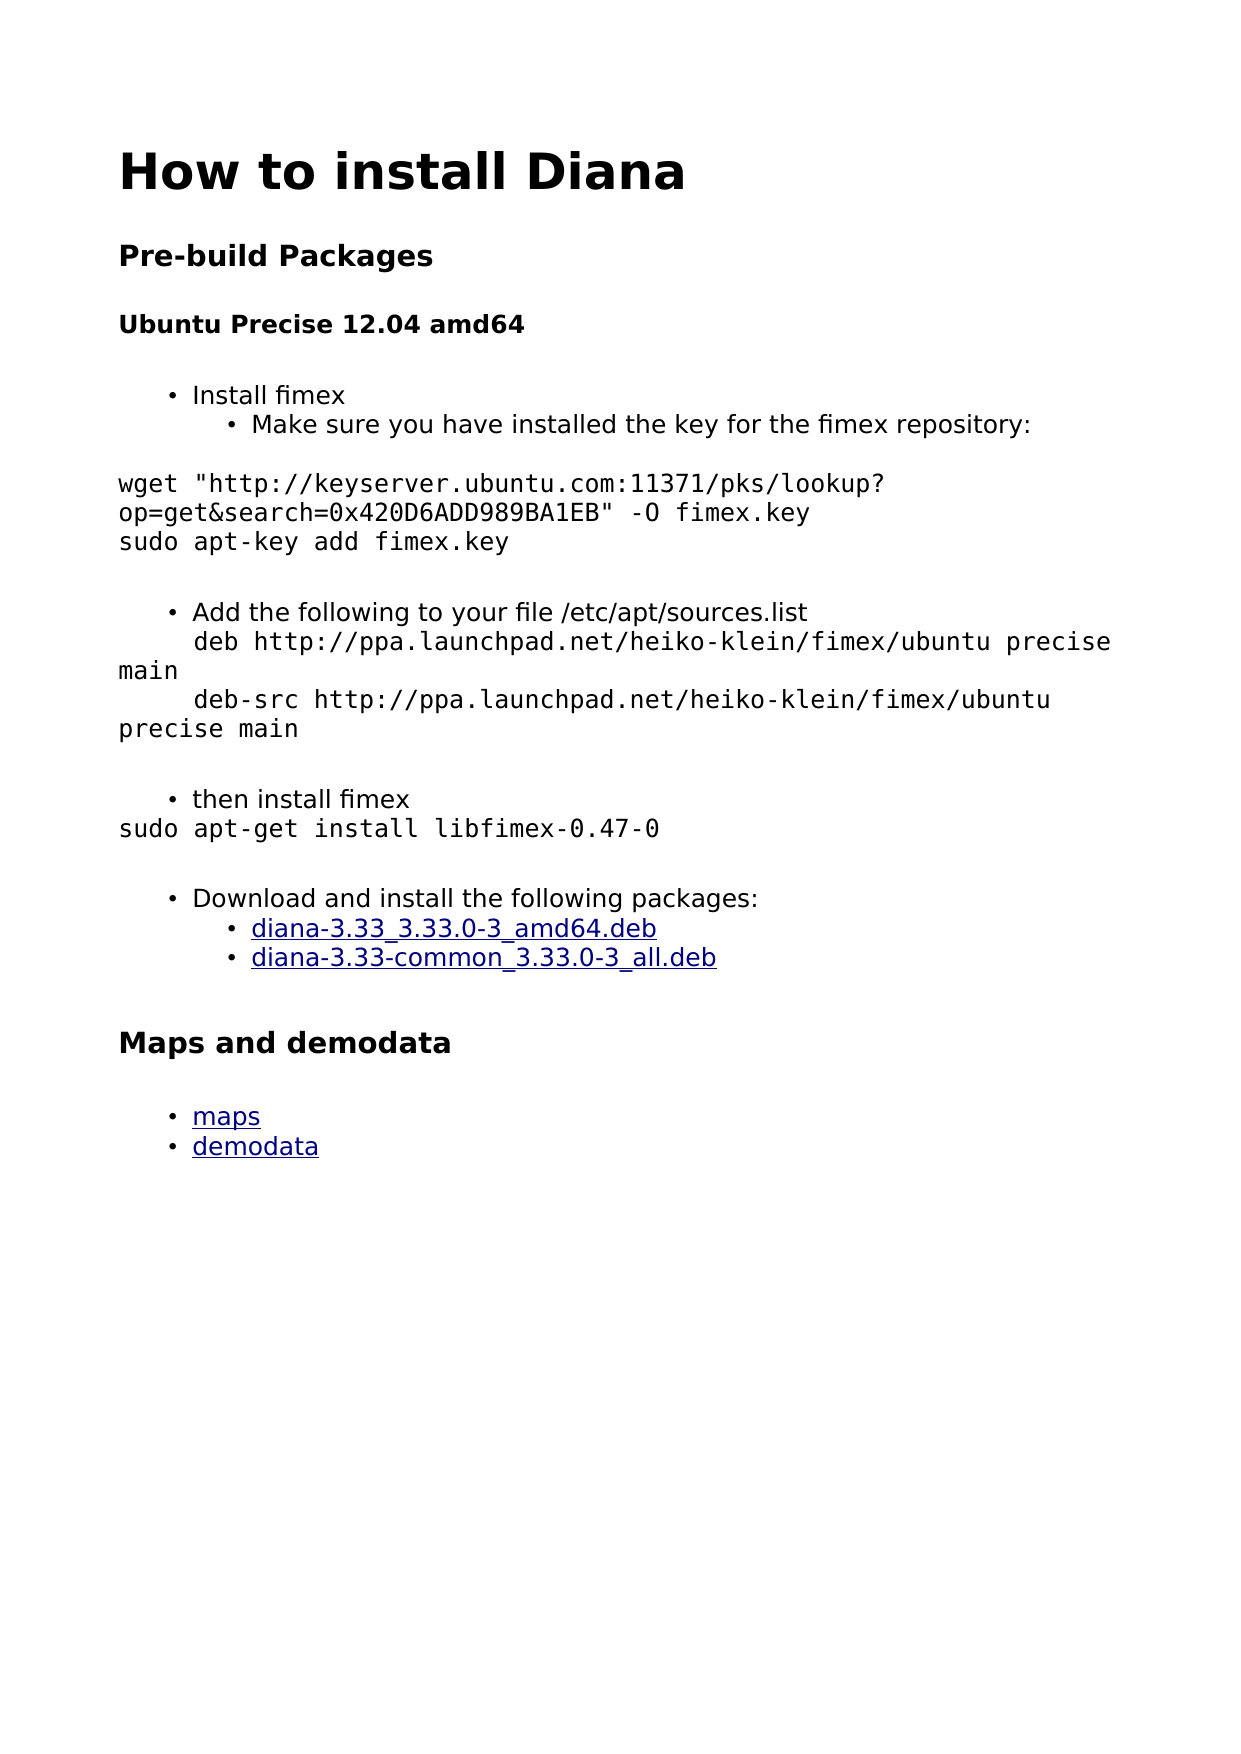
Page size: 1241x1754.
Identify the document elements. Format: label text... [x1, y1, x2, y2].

text sudo apt-get install libfimex-0.47-0 [118, 814, 1122, 843]
list diana-3.33-common_3.33.0-3_all.deb [236, 943, 1122, 972]
subtitle Ubuntu Precise 12.04 amd64 [118, 310, 1122, 339]
subtitle Maps and demodata [118, 1027, 1122, 1061]
subtitle How to install Diana [118, 143, 1122, 201]
list then install fimex [177, 785, 1122, 814]
list Add the following to your file /etc/apt/sources.list [177, 598, 1122, 627]
text deb http://ppa.launchpad.net/heiko-klein/fimex/ubuntu precise main deb-src http://ppa.launchpad.net/heiko-klein/fimex/ubuntu precise main [118, 627, 1122, 744]
list diana-3.33_3.33.0-3_amd64.deb [236, 914, 1122, 943]
text wget "http://keyserver.ubuntu.com:11371/pks/lookup?op=get&search=0x420D6ADD989BA1EB" -O fimex.key sudo apt-key add fimex.key [118, 469, 1122, 557]
subtitle Pre-build Packages [118, 239, 1122, 273]
list Install fimex [177, 381, 1122, 411]
list maps [177, 1103, 1122, 1132]
list Make sure you have installed the key for the fimex repository: [236, 411, 1122, 440]
list Download and install the following packages: [177, 885, 1122, 914]
list demodata [177, 1132, 1122, 1161]
